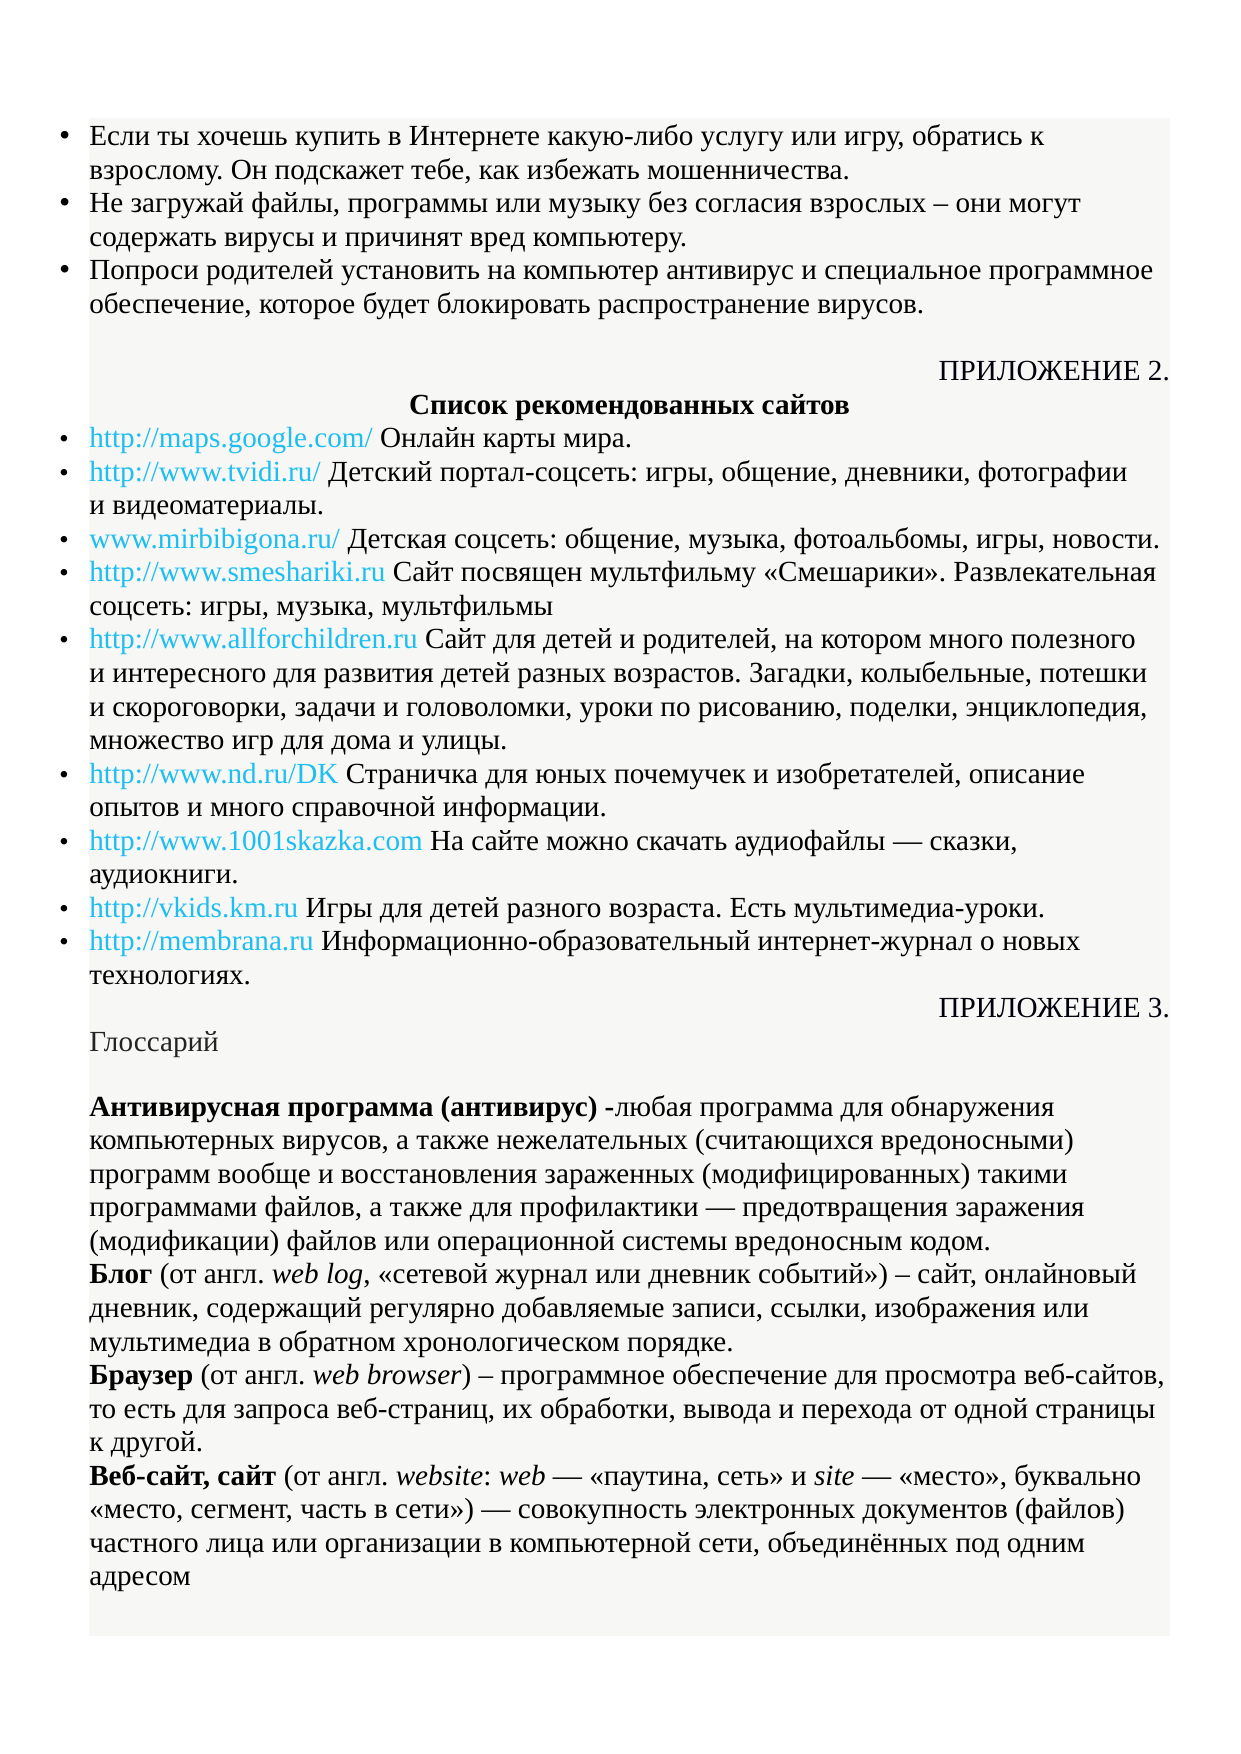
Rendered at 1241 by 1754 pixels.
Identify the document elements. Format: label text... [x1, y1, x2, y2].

text Веб-сайт, сайт (от англ. website: web — «паутина, сеть» и site — «место», буквально «место, сегмент, часть в сети») — совокупность электронных документов (файлов) частного лица или организации в компьютерной сети, объединённых под одним адресом [89, 1458, 1170, 1592]
list www.mirbibigona.ru/ Детская соцсеть: общение, музыка, фотоальбомы, игры, новости. [89, 521, 1170, 554]
text ПРИЛОЖЕНИЕ 2. [89, 353, 1170, 387]
text Антивирусная программа (антивирус) -любая программа для обнаружения компьютерных вирусов, а также нежелательных (считающихся вредоносными) программ вообще и восстановления зараженных (модифицированных) такими программами файлов, а также для профилактики — предотвращения заражения (модификации) файлов или операционной системы вредоносным кодом. [89, 1089, 1170, 1257]
list http://maps.google.com/ Онлайн карты мира. [89, 420, 1170, 454]
text Браузер (от англ. web browser) – программное обеспечение для просмотра веб-сайтов, то есть для запроса веб-страниц, их обработки, вывода и перехода от одной страницы к другой. [89, 1357, 1170, 1458]
list Если ты хочешь купить в Интернете какую-либо услугу или игру, обратись к взрослому. Он подскажет тебе, как избежать мошенничества. [89, 118, 1170, 185]
list http://www.tvidi.ru/ Детский портал-соцсеть: игры, общение, дневники, фотографии и видеоматериалы. [89, 454, 1170, 521]
list http://membrana.ru Информационно-образовательный интернет-журнал о новых технологиях. [89, 923, 1170, 991]
list http://vkids.km.ru Игры для детей разного возраста. Есть мультимедиа-уроки. [89, 890, 1170, 923]
list Не загружай файлы, программы или музыку без согласия взрослых – они могут содержать вирусы и причинят вред компьютеру. [89, 185, 1170, 252]
text Блог (от англ. web log, «сетевой журнал или дневник событий») – сайт, онлайновый дневник, содержащий регулярно добавляемые записи, ссылки, изображения или мультимедиа в обратном хронологическом порядке. [89, 1257, 1170, 1357]
subtitle Глоссарий [89, 1024, 1170, 1058]
list http://www.nd.ru/DK Страничка для юных почемучек и изобретателей, описание опытов и много справочной информации. [89, 756, 1170, 823]
list Попроси родителей установить на компьютер антивирус и специальное программное обеспечение, которое будет блокировать распространение вирусов. [89, 252, 1170, 320]
text Список рекомендованных сайтов [89, 387, 1170, 420]
text ПРИЛОЖЕНИЕ 3. [89, 991, 1170, 1024]
list http://www.1001skazka.com На сайте можно скачать аудиофайлы — сказки, аудиокниги. [89, 823, 1170, 890]
list http://www.allforchildren.ru Сайт для детей и родителей, на котором много полезного и интересного для развития детей разных возрастов. Загадки, колыбельные, потешки и скороговорки, задачи и головоломки, уроки по рисованию, поделки, энциклопедия, множество игр для дома и улицы. [89, 622, 1170, 756]
list http://www.smeshariki.ru Сайт посвящен мультфильму «Смешарики». Развлекательная соцсеть: игры, музыка, мультфильмы [89, 554, 1170, 622]
